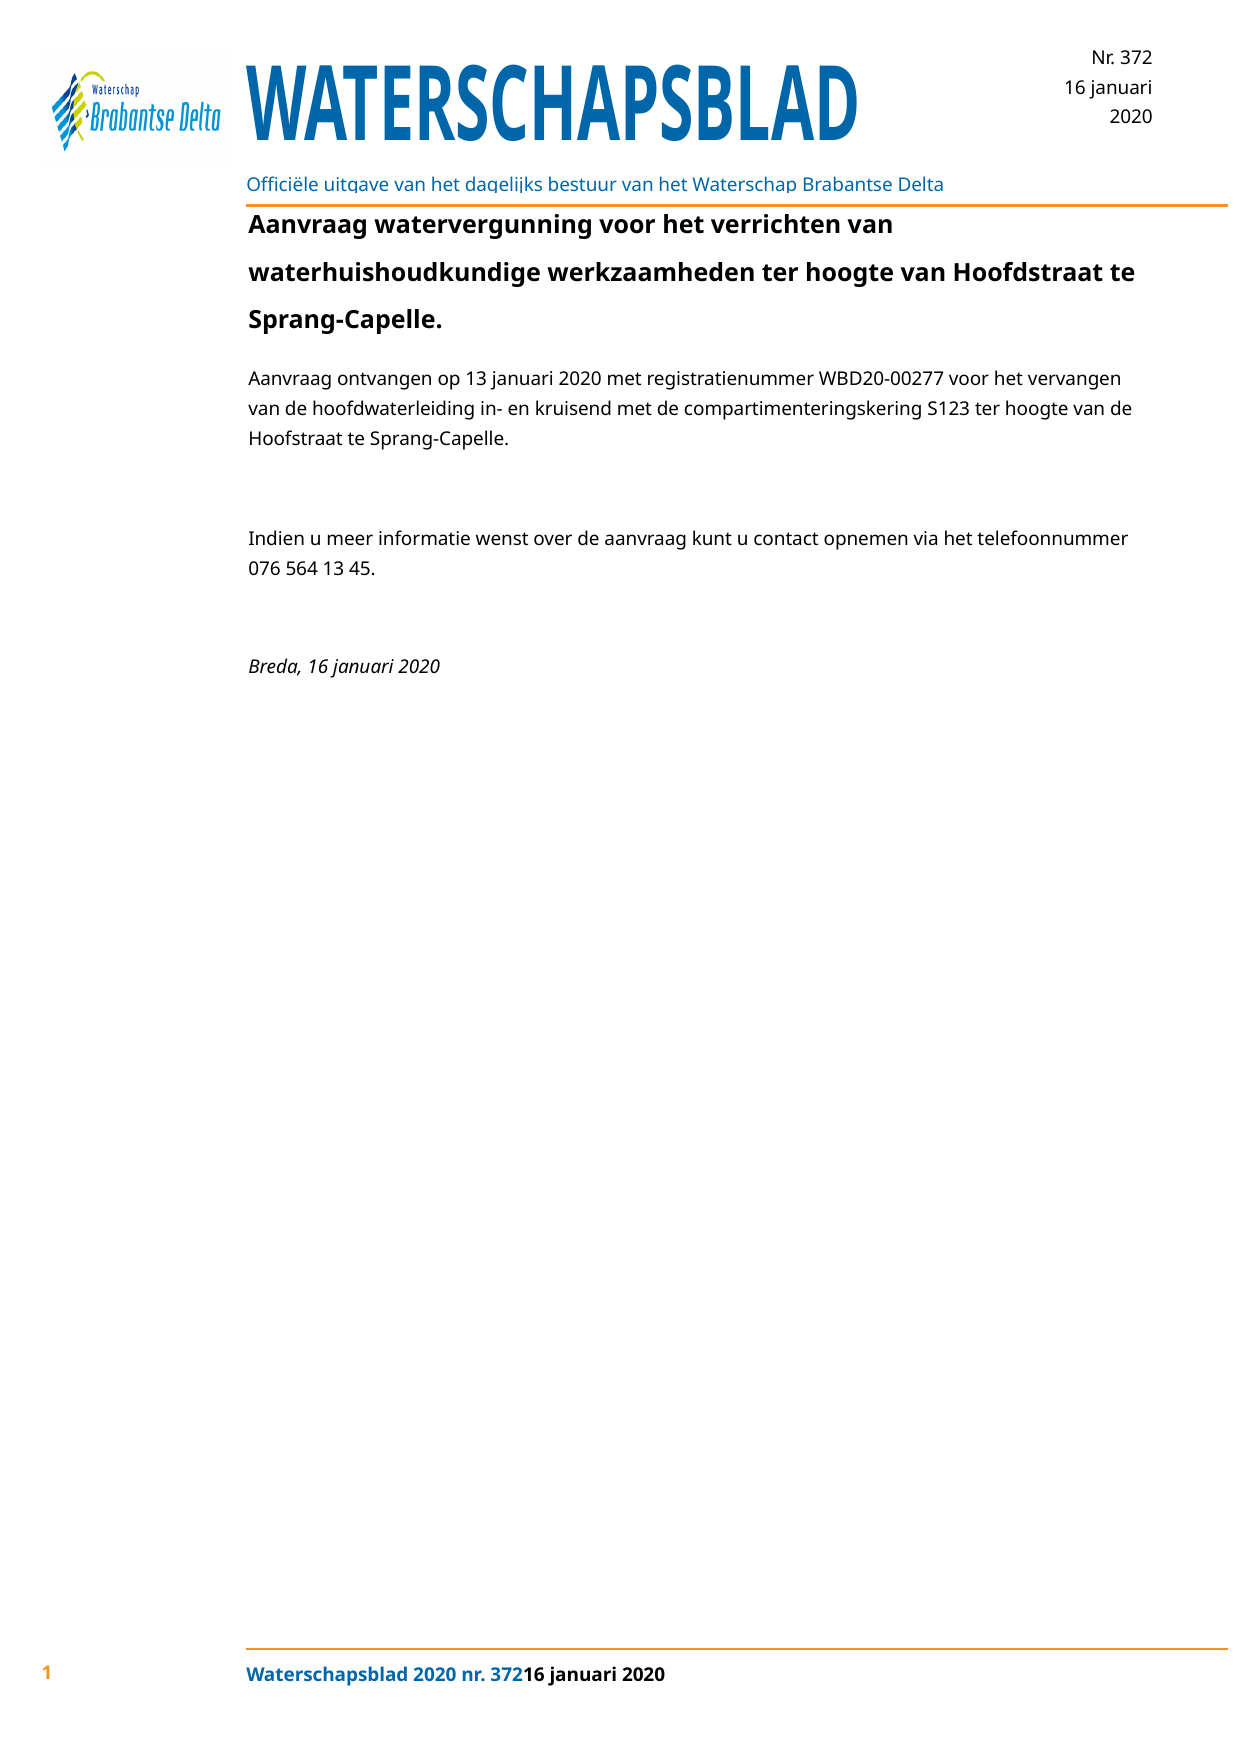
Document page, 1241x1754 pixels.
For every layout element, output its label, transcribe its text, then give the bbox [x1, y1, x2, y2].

text Breda, 16 januari 2020 [248, 653, 1152, 679]
text Indien u meer informatie wenst over de aanvraag kunt u contact opnemen via het telefoonnummer 076 564 13 45. [248, 526, 1152, 581]
text Aanvraag watervergunning voor het verrichten van waterhuishoudkundige werkzaamheden ter hoogte van Hoofdstraat te Sprang-Capelle. [248, 207, 1152, 336]
text Aanvraag ontvangen op 13 januari 2020 met registratienummer WBD20-00277 voor het vervangen van de hoofdwaterleiding in- en kruisend met de compartimenteringskering S123 ter hoogte van de Hoofstraat te Sprang-Capelle. [248, 366, 1152, 450]
picture [41, 47, 231, 172]
